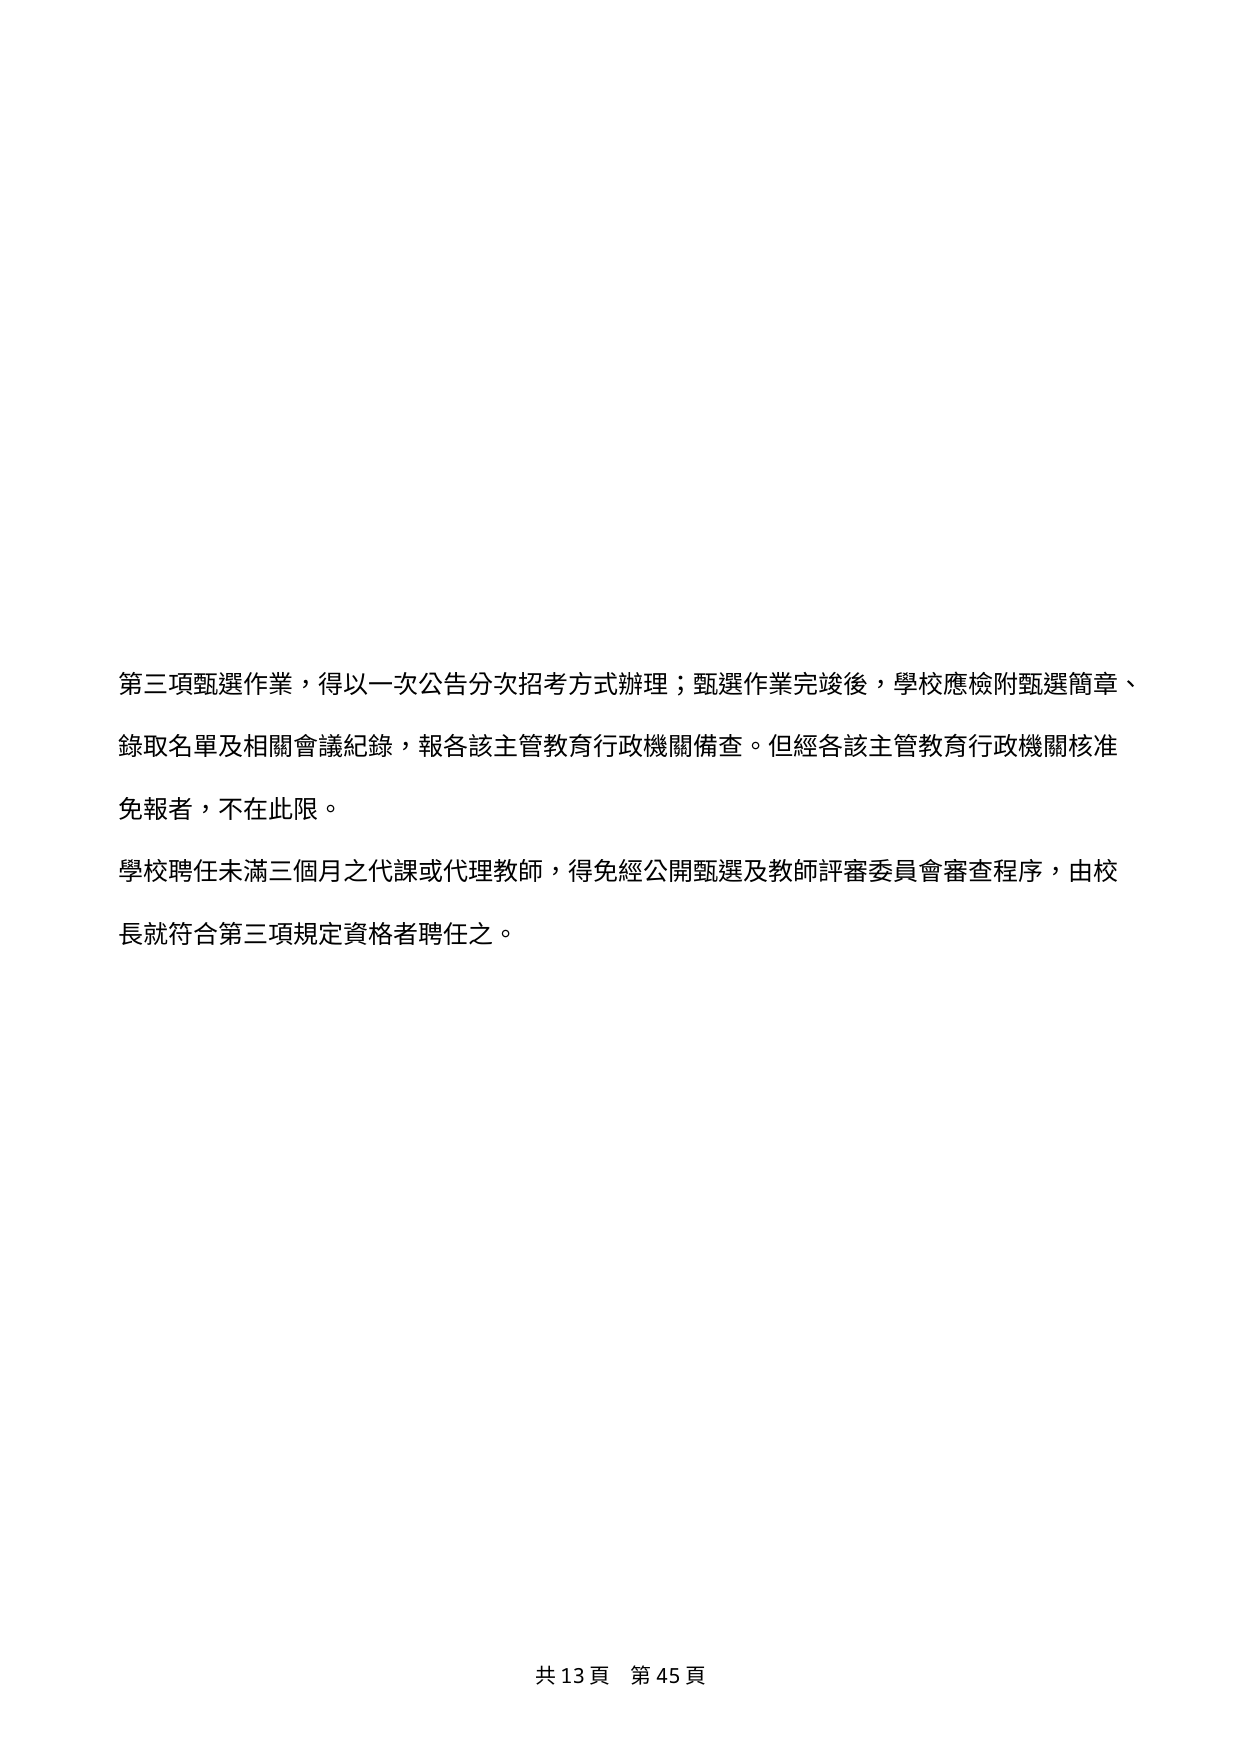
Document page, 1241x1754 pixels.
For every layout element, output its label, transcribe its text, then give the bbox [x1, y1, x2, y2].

text 第三項甄選作業，得以一次公告分次招考方式辦理；甄選作業完竣後，學校應檢附甄選簡章、錄取名單及相關會議紀錄，報各該主管教育行政機關備查。但經各該主管教育行政機關核准免報者，不在此限。 [118, 641, 1122, 828]
text 學校聘任未滿三個月之代課或代理教師，得免經公開甄選及教師評審委員會審查程序，由校長就符合第三項規定資格者聘任之。 [118, 828, 1122, 953]
